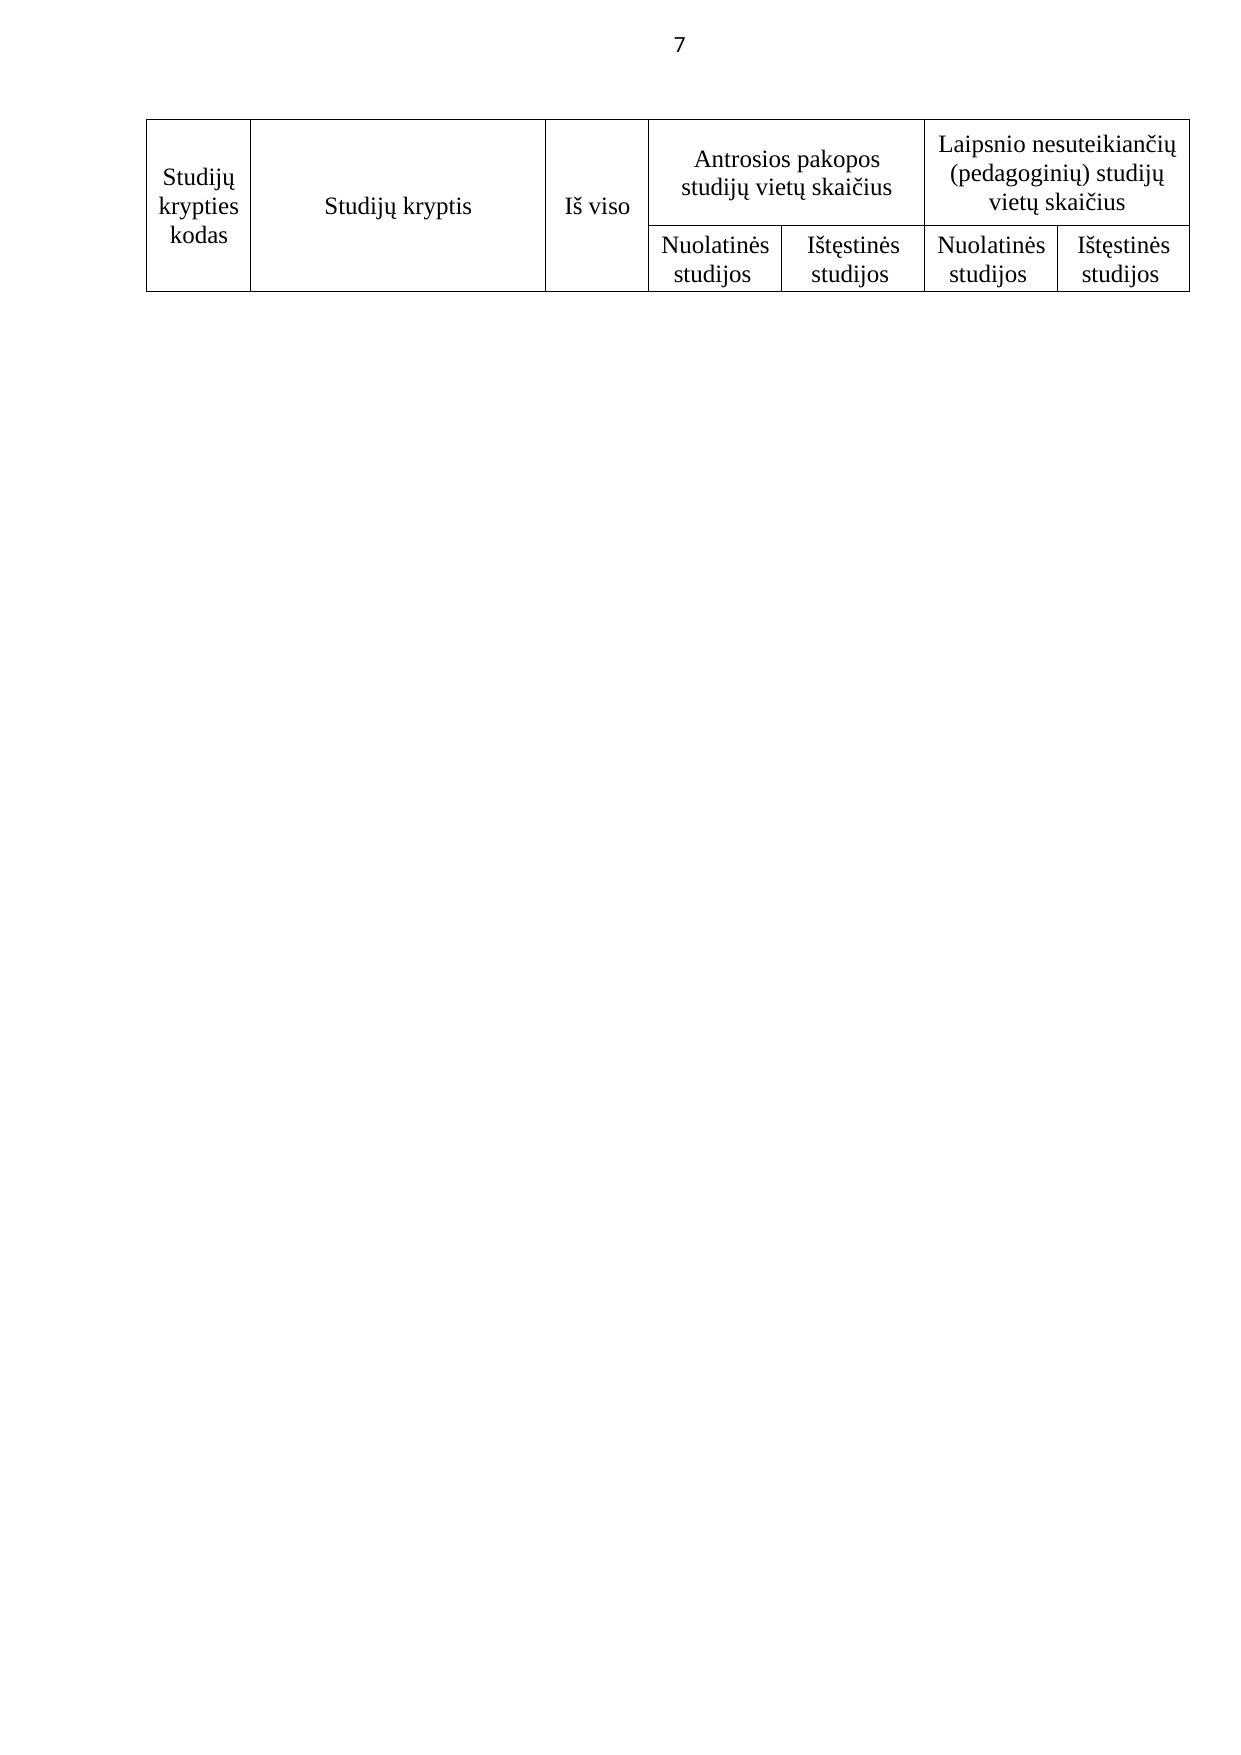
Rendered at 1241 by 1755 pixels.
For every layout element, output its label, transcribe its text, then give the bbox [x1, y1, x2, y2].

table_cell Ištęstinės studijos [782, 226, 924, 291]
table_header Studijų kryptis [251, 120, 545, 291]
table_cell Nuolatinės studijos [925, 226, 1057, 291]
table_header Laipsnio nesuteikiančių (pedagoginių) studijų vietų skaičius [925, 120, 1189, 225]
table_cell Ištęstinės studijos [1058, 226, 1189, 291]
table_header Antrosios pakopos studijų vietų skaičius [649, 120, 924, 225]
table_header Iš viso [546, 120, 648, 291]
table_cell Nuolatinės studijos [649, 226, 781, 291]
table_header Studijų krypties kodas [147, 120, 250, 291]
